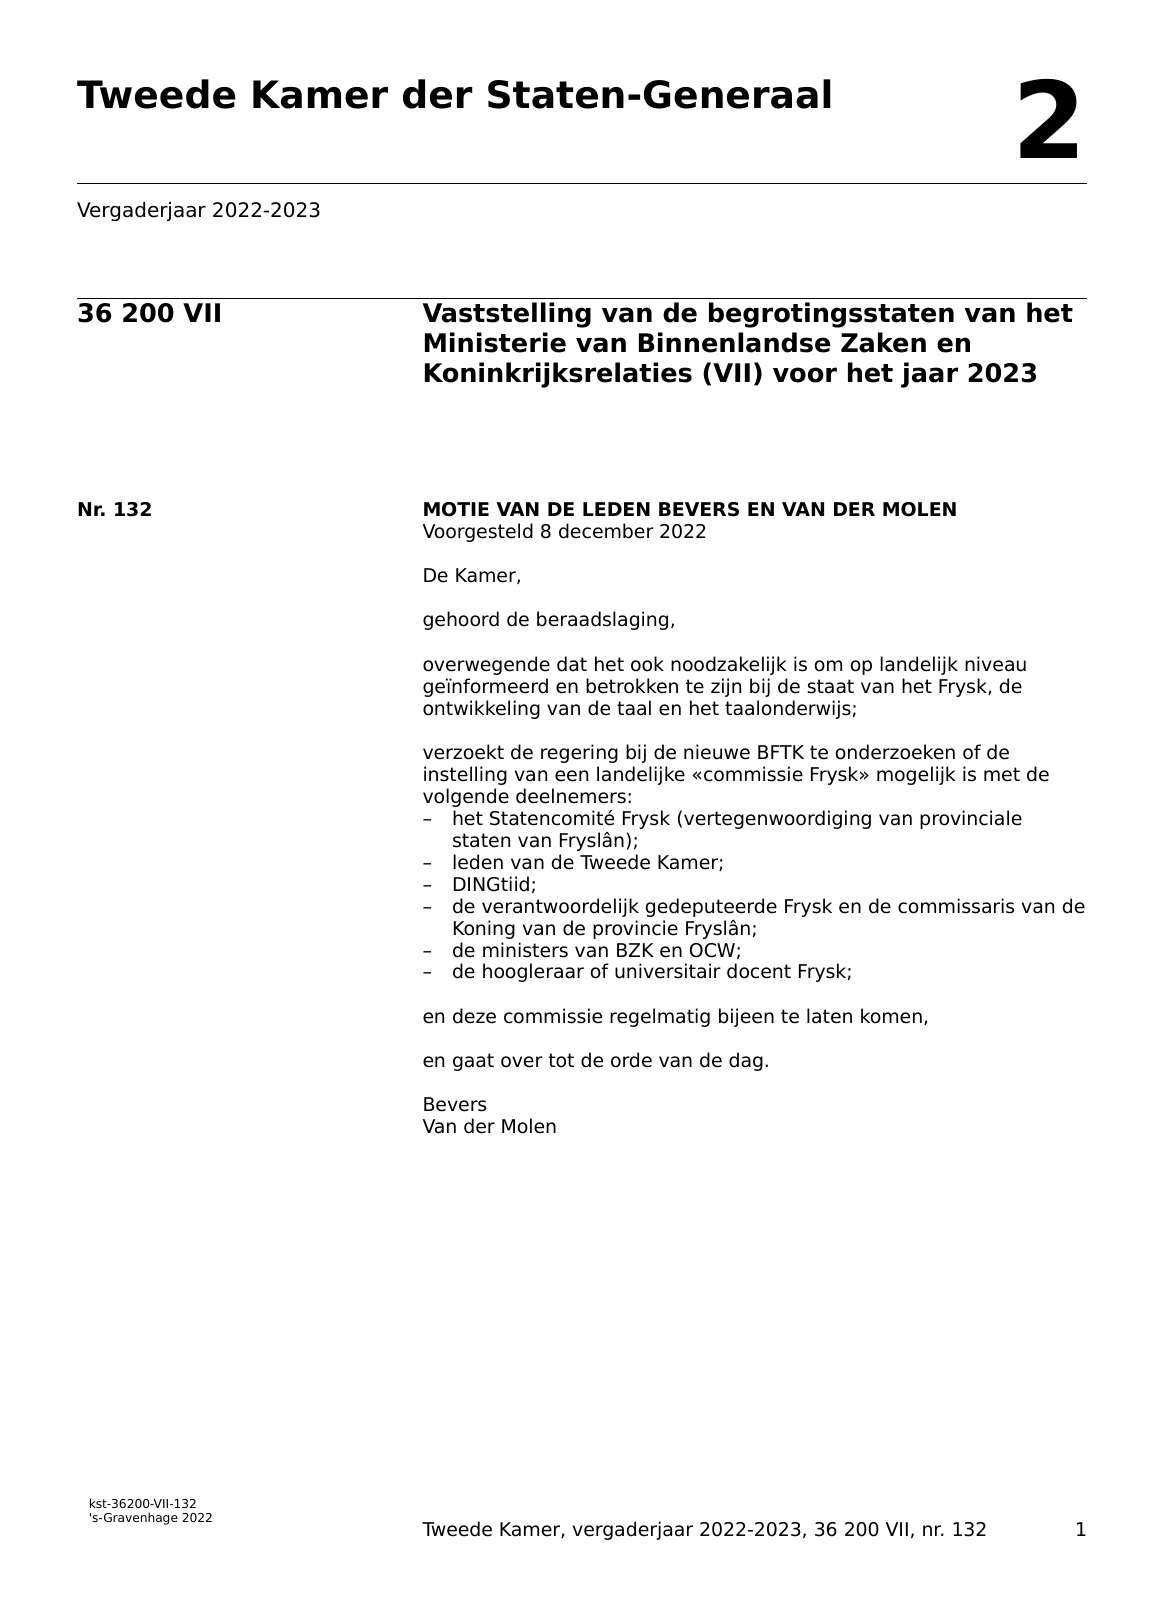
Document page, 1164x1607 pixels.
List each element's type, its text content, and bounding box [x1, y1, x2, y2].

text – leden van de Tweede Kamer; [422, 852, 1087, 873]
text verzoekt de regering bij de nieuwe BFTK te onderzoeken of de instelling van een landelijke «commissie Frysk» mogelijk is met de volgende deelnemers: [422, 742, 1087, 808]
text overwegende dat het ook noodzakelijk is om op landelijk niveau geïnformeerd en betrokken te zijn bij de staat van het Frysk, de ontwikkeling van de taal en het taalonderwijs; [422, 653, 1087, 719]
subtitle 36 200 VII Vaststelling van de begrotingsstaten van het Ministerie van Binnenlandse Zaken en Koninkrijksrelaties (VII) voor het jaar 2023 [77, 299, 1087, 388]
text gehoord de beraadslaging, [422, 609, 1087, 631]
text – het Statencomité Frysk (vertegenwoordiging van provinciale staten van Fryslân); [422, 808, 1087, 852]
text en gaat over tot de orde van de dag. [422, 1050, 1087, 1072]
table_header Tweede Kamer der Staten-Generaal [77, 59, 886, 183]
text en deze commissie regelmatig bijeen te laten komen, [422, 1006, 1087, 1028]
text De Kamer, [422, 565, 1087, 587]
table_cell Vergaderjaar 2022-2023 [77, 184, 1087, 298]
subtitle Nr. 132 MOTIE VAN DE LEDEN BEVERS EN VAN DER MOLEN [77, 499, 1087, 521]
text Voorgesteld 8 december 2022 [422, 521, 1087, 543]
table_header 2 [886, 59, 1087, 183]
text – de hoogleraar of universitair docent Frysk; [422, 961, 1087, 983]
text – DINGtiid; [422, 873, 1087, 896]
text 's-Gravenhage 2022 [88, 1511, 323, 1525]
text Van der Molen [422, 1116, 1087, 1138]
text – de ministers van BZK en OCW; [422, 939, 1087, 961]
text kst-36200-VII-132 [88, 1497, 323, 1511]
text Bevers [422, 1094, 1087, 1116]
text – de verantwoordelijk gedeputeerde Frysk en de commissaris van de Koning van de provincie Fryslân; [422, 896, 1087, 939]
